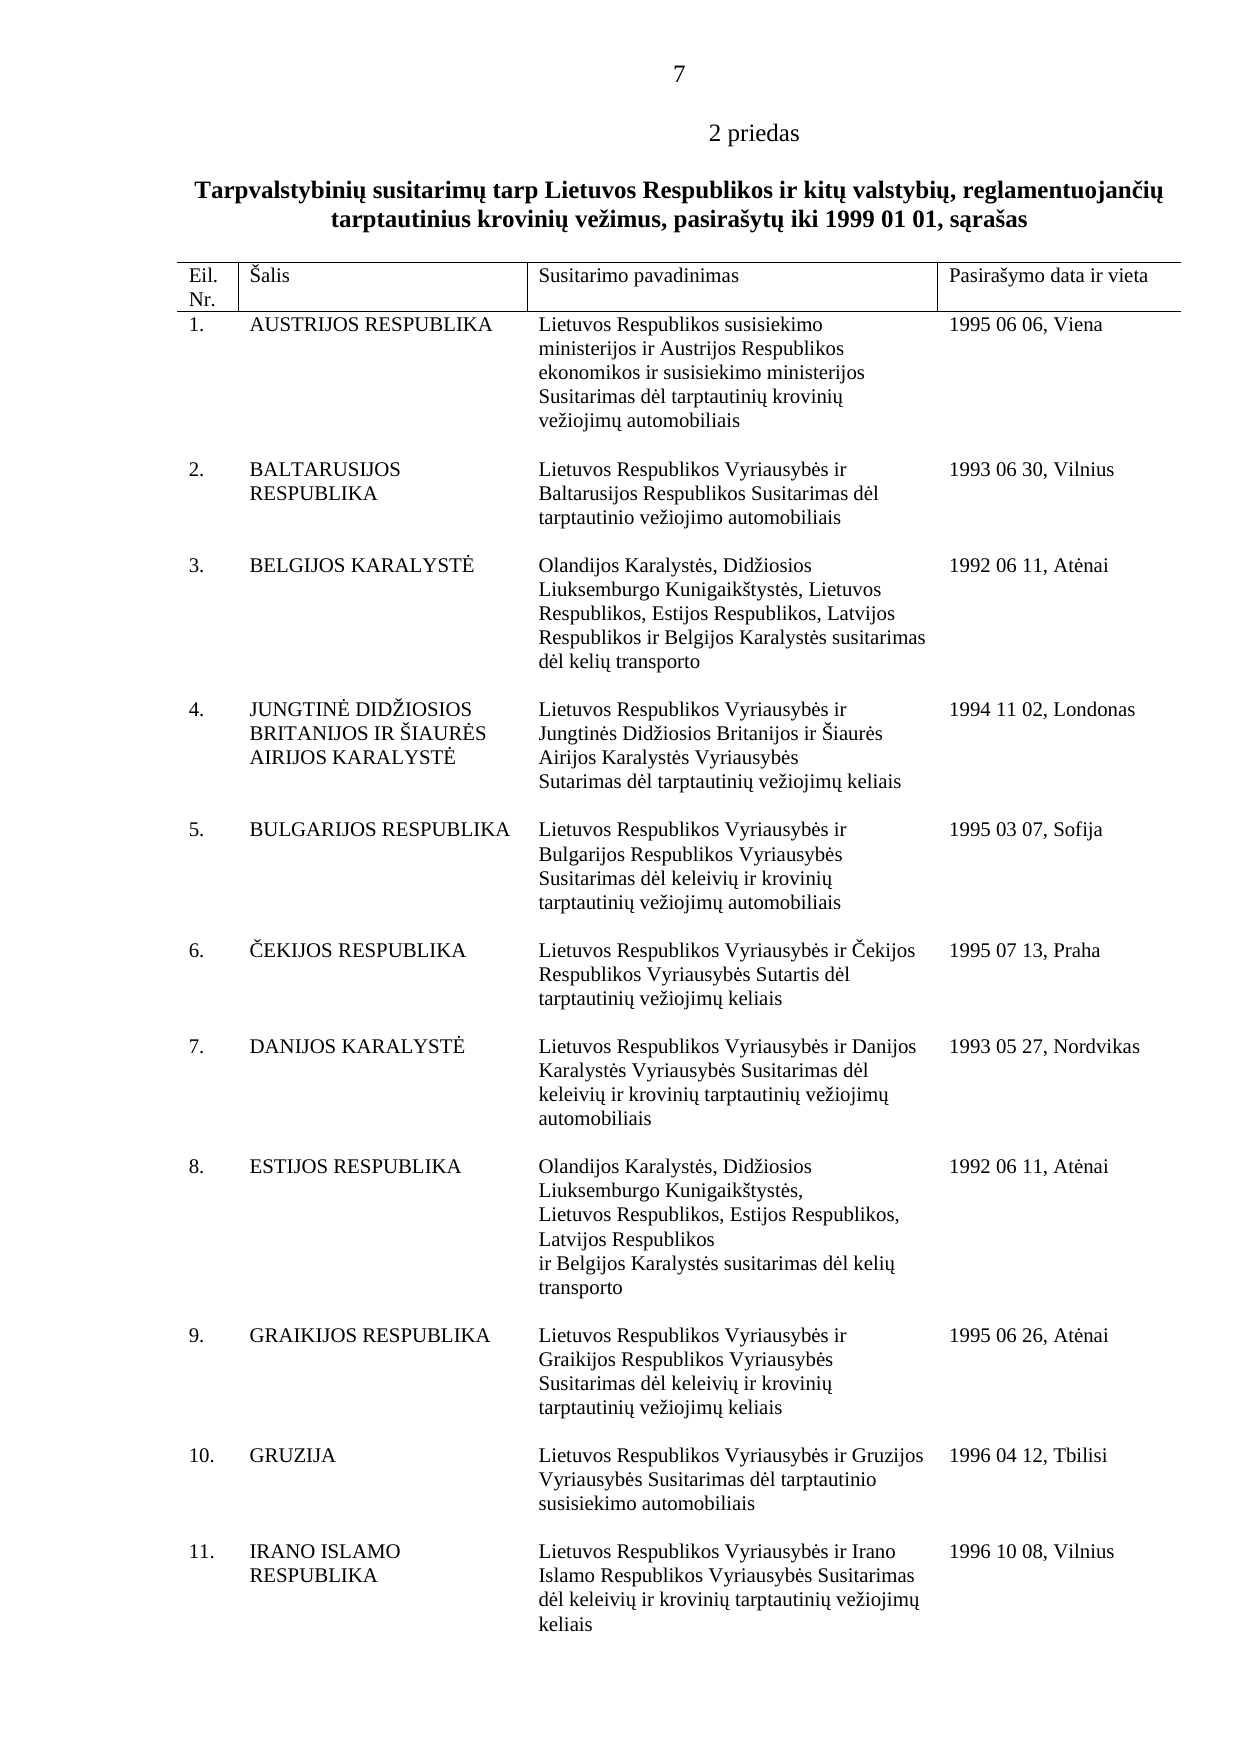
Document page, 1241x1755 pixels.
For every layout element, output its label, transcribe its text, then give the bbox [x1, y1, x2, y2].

table_cell 10. [177, 1443, 238, 1515]
table_cell 1992 06 11, Atėnai [938, 553, 1181, 673]
table_cell 5. [177, 818, 238, 914]
table_cell 1993 06 30, Vilnius [938, 456, 1181, 529]
text Tarpvalstybinių susitarimų tarp Lietuvos Respublikos ir kitų valstybių, reglamentuojančių tarptautinius krovinių vežimus, pasirašytų iki 1999 01 01, sąrašas [177, 176, 1181, 233]
table_cell [238, 433, 527, 456]
table_cell 11. [177, 1539, 238, 1636]
table_cell Lietuvos Respublikos susisiekimo ministerijos ir Austrijos Respublikos ekonomikos ir susisiekimo ministerijos Susitarimas dėl tarptautinių krovinių vežiojimų automobiliais [527, 312, 938, 432]
table_cell 6. [177, 938, 238, 1010]
table_cell [938, 433, 1181, 456]
table_cell 1995 03 07, Sofija [938, 818, 1181, 914]
table_cell [238, 1299, 527, 1323]
table_cell Lietuvos Respublikos Vyriausybės ir Jungtinės Didžiosios Britanijos ir Šiaurės Airijos Karalystės Vyriausybės Sutarimas dėl tarptautinių vežiojimų keliais [527, 697, 938, 793]
table_cell 1. [177, 312, 238, 432]
table_cell [527, 793, 938, 817]
table_cell [527, 1299, 938, 1323]
table_cell [527, 433, 938, 456]
table_cell [238, 1010, 527, 1034]
table_cell 1993 05 27, Nordvikas [938, 1034, 1181, 1130]
table_cell Olandijos Karalystės, Didžiosios Liuksemburgo Kunigaikštystės, Lietuvos Respublikos, Estijos Respublikos, Latvijos Respublikos ir Belgijos Karalystės susitarimas dėl kelių transporto [527, 1154, 938, 1299]
table_cell ESTIJOS RESPUBLIKA [238, 1154, 527, 1299]
table_cell [238, 1515, 527, 1539]
table_cell BALTARUSIJOS RESPUBLIKA [238, 456, 527, 529]
table_cell [177, 673, 238, 697]
table_cell 1996 04 12, Tbilisi [938, 1443, 1181, 1515]
table_cell [527, 1010, 938, 1034]
table_cell BULGARIJOS RESPUBLIKA [238, 818, 527, 914]
table_cell Lietuvos Respublikos Vyriausybės ir Čekijos Respublikos Vyriausybės Sutartis dėl tarptautinių vežiojimų keliais [527, 938, 938, 1010]
table_cell [527, 1130, 938, 1154]
table_cell Lietuvos Respublikos Vyriausybės ir Baltarusijos Respublikos Susitarimas dėl tarptautinio vežiojimo automobiliais [527, 456, 938, 529]
table_cell [177, 1515, 238, 1539]
table_cell [938, 673, 1181, 697]
table_cell ČEKIJOS RESPUBLIKA [238, 938, 527, 1010]
table_cell 1994 11 02, Londonas [938, 697, 1181, 793]
table_cell [938, 1299, 1181, 1323]
table_cell Lietuvos Respublikos Vyriausybės ir Irano Islamo Respublikos Vyriausybės Susitarimas dėl keleivių ir krovinių tarptautinių vežiojimų keliais [527, 1539, 938, 1636]
table_cell GRAIKIJOS RESPUBLIKA [238, 1323, 527, 1419]
table_cell 1995 07 13, Praha [938, 938, 1181, 1010]
table_header Pasirašymo data ir vieta [938, 263, 1181, 311]
table_cell [238, 1130, 527, 1154]
table_cell Lietuvos Respublikos Vyriausybės ir Graikijos Respublikos Vyriausybės Susitarimas dėl keleivių ir krovinių tarptautinių vežiojimų keliais [527, 1323, 938, 1419]
table_cell 1996 10 08, Vilnius [938, 1539, 1181, 1636]
table_cell [238, 914, 527, 938]
table_cell [938, 1419, 1181, 1443]
table_cell [177, 1419, 238, 1443]
table_header Eil. Nr. [177, 263, 238, 311]
table_cell [238, 673, 527, 697]
table_cell 8. [177, 1154, 238, 1299]
table_cell [938, 1515, 1181, 1539]
table_cell 4. [177, 697, 238, 793]
table_cell Lietuvos Respublikos Vyriausybės ir Gruzijos Vyriausybės Susitarimas dėl tarptautinio susisiekimo automobiliais [527, 1443, 938, 1515]
table_cell [938, 793, 1181, 817]
table_cell 2. [177, 456, 238, 529]
table_cell [238, 793, 527, 817]
table_cell JUNGTINĖ DIDŽIOSIOS BRITANIJOS IR ŠIAURĖS AIRIJOS KARALYSTĖ [238, 697, 527, 793]
table_cell [938, 1130, 1181, 1154]
table_cell [938, 529, 1181, 553]
table_cell [177, 914, 238, 938]
table_header Šalis [239, 263, 527, 311]
table_cell [177, 1130, 238, 1154]
table_cell [177, 1299, 238, 1323]
table_cell [527, 914, 938, 938]
table_cell 1995 06 26, Atėnai [938, 1323, 1181, 1419]
table_cell [527, 529, 938, 553]
table_cell [938, 1010, 1181, 1034]
table_header Susitarimo pavadinimas [528, 263, 937, 311]
table_cell 9. [177, 1323, 238, 1419]
table_cell Lietuvos Respublikos Vyriausybės ir Danijos Karalystės Vyriausybės Susitarimas dėl keleivių ir krovinių tarptautinių vežiojimų automobiliais [527, 1034, 938, 1130]
table_cell [938, 914, 1181, 938]
table_cell AUSTRIJOS RESPUBLIKA [238, 312, 527, 432]
table_cell [238, 1419, 527, 1443]
table_cell BELGIJOS KARALYSTĖ [238, 553, 527, 673]
table_cell 7. [177, 1034, 238, 1130]
table_cell Olandijos Karalystės, Didžiosios Liuksemburgo Kunigaikštystės, Lietuvos Respublikos, Estijos Respublikos, Latvijos Respublikos ir Belgijos Karalystės susitarimas dėl kelių transporto [527, 553, 938, 673]
table_cell [177, 793, 238, 817]
table_cell [177, 433, 238, 456]
table_cell 3. [177, 553, 238, 673]
table_cell [177, 1010, 238, 1034]
table_cell [238, 529, 527, 553]
table_cell 1992 06 11, Atėnai [938, 1154, 1181, 1299]
table_cell [527, 1515, 938, 1539]
table_cell [527, 673, 938, 697]
table_cell 1995 06 06, Viena [938, 312, 1181, 432]
table_cell IRANO ISLAMO RESPUBLIKA [238, 1539, 527, 1636]
table_cell DANIJOS KARALYSTĖ [238, 1034, 527, 1130]
text 2 priedas [709, 118, 1181, 147]
table_cell GRUZIJA [238, 1443, 527, 1515]
table_cell Lietuvos Respublikos Vyriausybės ir Bulgarijos Respublikos Vyriausybės Susitarimas dėl keleivių ir krovinių tarptautinių vežiojimų automobiliais [527, 818, 938, 914]
table_cell [527, 1419, 938, 1443]
table_cell [177, 529, 238, 553]
